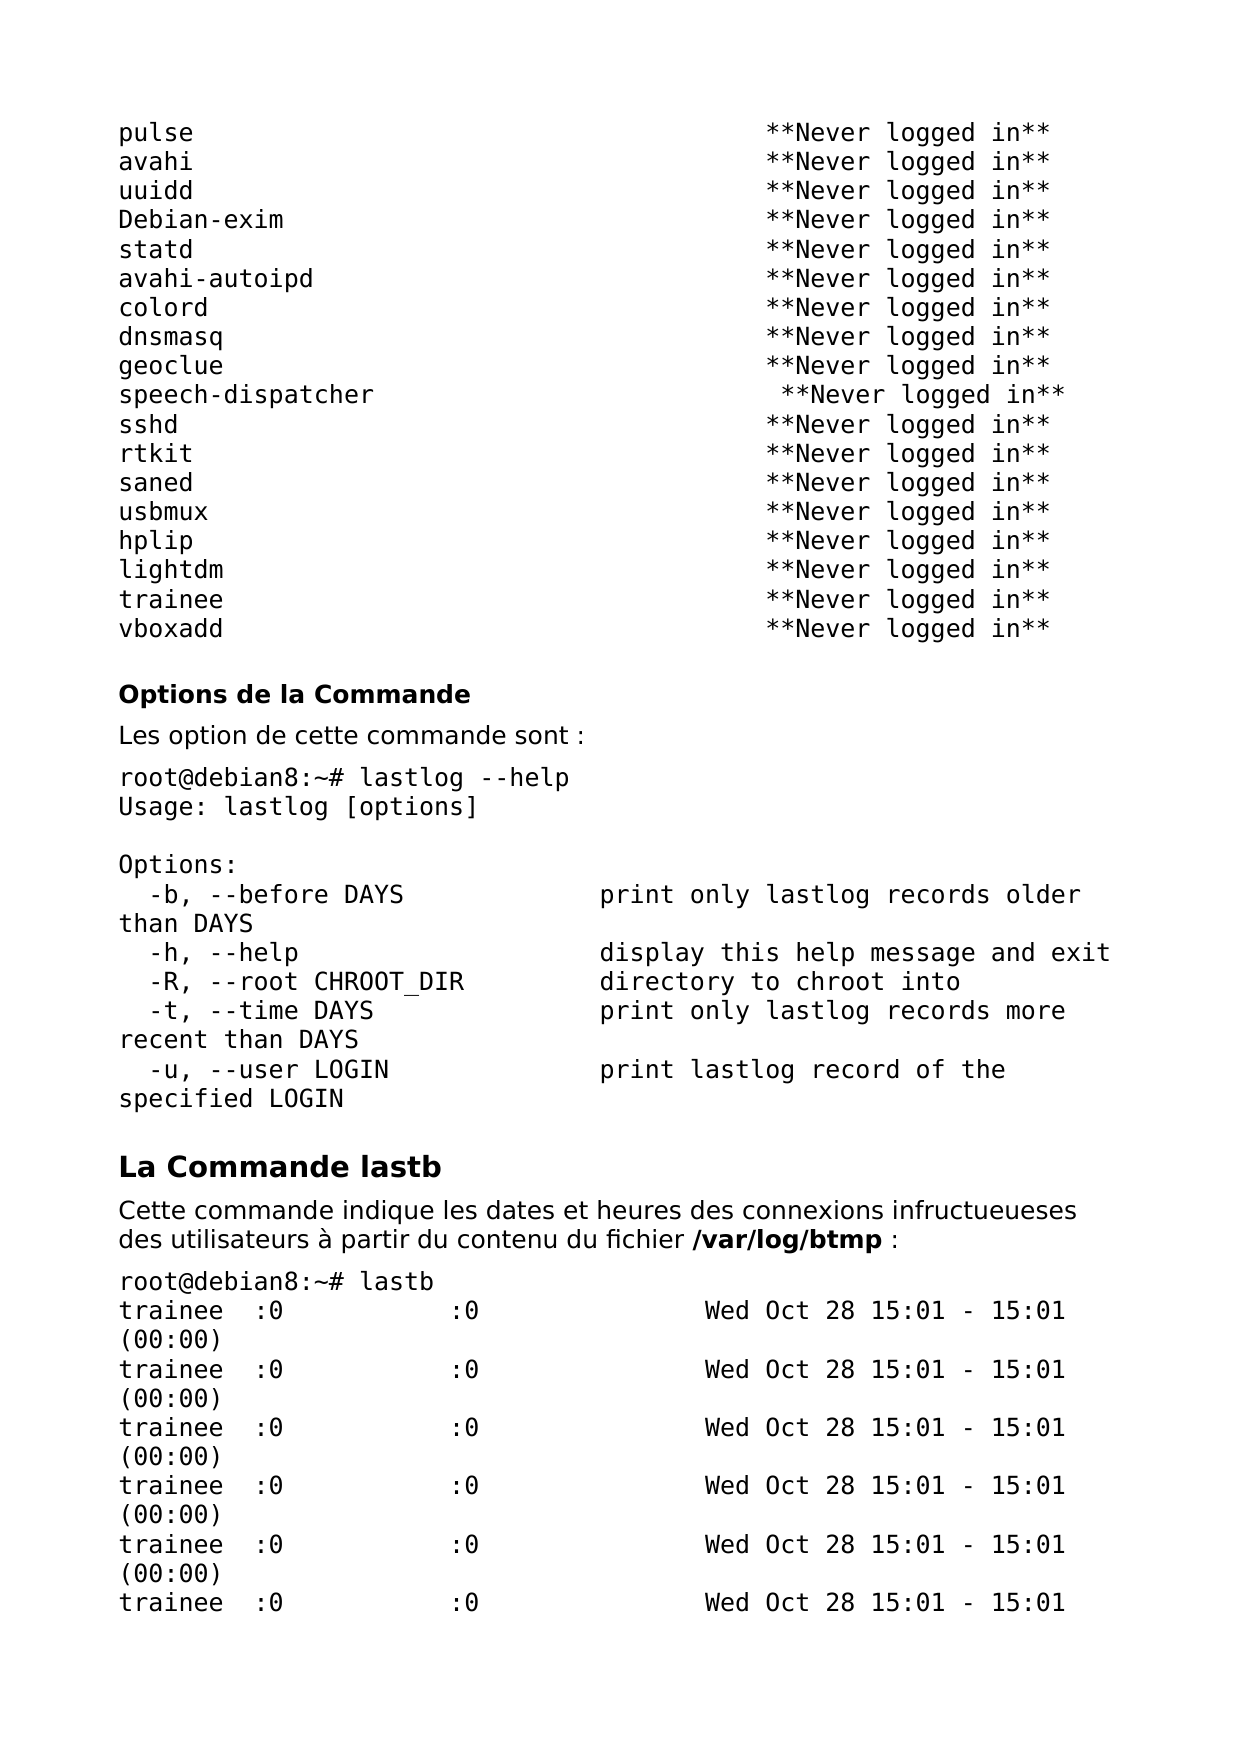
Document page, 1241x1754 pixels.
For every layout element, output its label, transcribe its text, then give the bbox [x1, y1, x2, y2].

text pulse **Never logged in** avahi **Never logged in** uuidd **Never logged in** Debian-exim **Never logged in** statd **Never logged in** avahi-autoipd **Never logged in** colord **Never logged in** dnsmasq **Never logged in** geoclue **Never logged in** speech-dispatcher **Never logged in** sshd **Never logged in** rtkit **Never logged in** saned **Never logged in** usbmux **Never logged in** hplip **Never logged in** lightdm **Never logged in** trainee **Never logged in** vboxadd **Never logged in** [118, 118, 1122, 643]
text root@debian8:~# lastb trainee :0 :0 Wed Oct 28 15:01 - 15:01 (00:00) trainee :0 :0 Wed Oct 28 15:01 - 15:01 (00:00) trainee :0 :0 Wed Oct 28 15:01 - 15:01 (00:00) trainee :0 :0 Wed Oct 28 15:01 - 15:01 (00:00) trainee :0 :0 Wed Oct 28 15:01 - 15:01 (00:00) trainee :0 :0 Wed Oct 28 15:01 - 15:01 [118, 1267, 1122, 1617]
text Les option de cette commande sont : [118, 722, 1122, 751]
subtitle La Commande lastb [118, 1150, 1122, 1184]
text Cette commande indique les dates et heures des connexions infructueueses des utilisateurs à partir du contenu du fichier /var/log/btmp : [118, 1196, 1122, 1255]
text root@debian8:~# lastlog --help Usage: lastlog [options] Options: -b, --before DAYS print only lastlog records older than DAYS -h, --help display this help message and exit -R, --root CHROOT_DIR directory to chroot into -t, --time DAYS print only lastlog records more recent than DAYS -u, --user LOGIN print lastlog record of the specified LOGIN [118, 763, 1122, 1113]
subtitle Options de la Commande [118, 680, 1122, 709]
